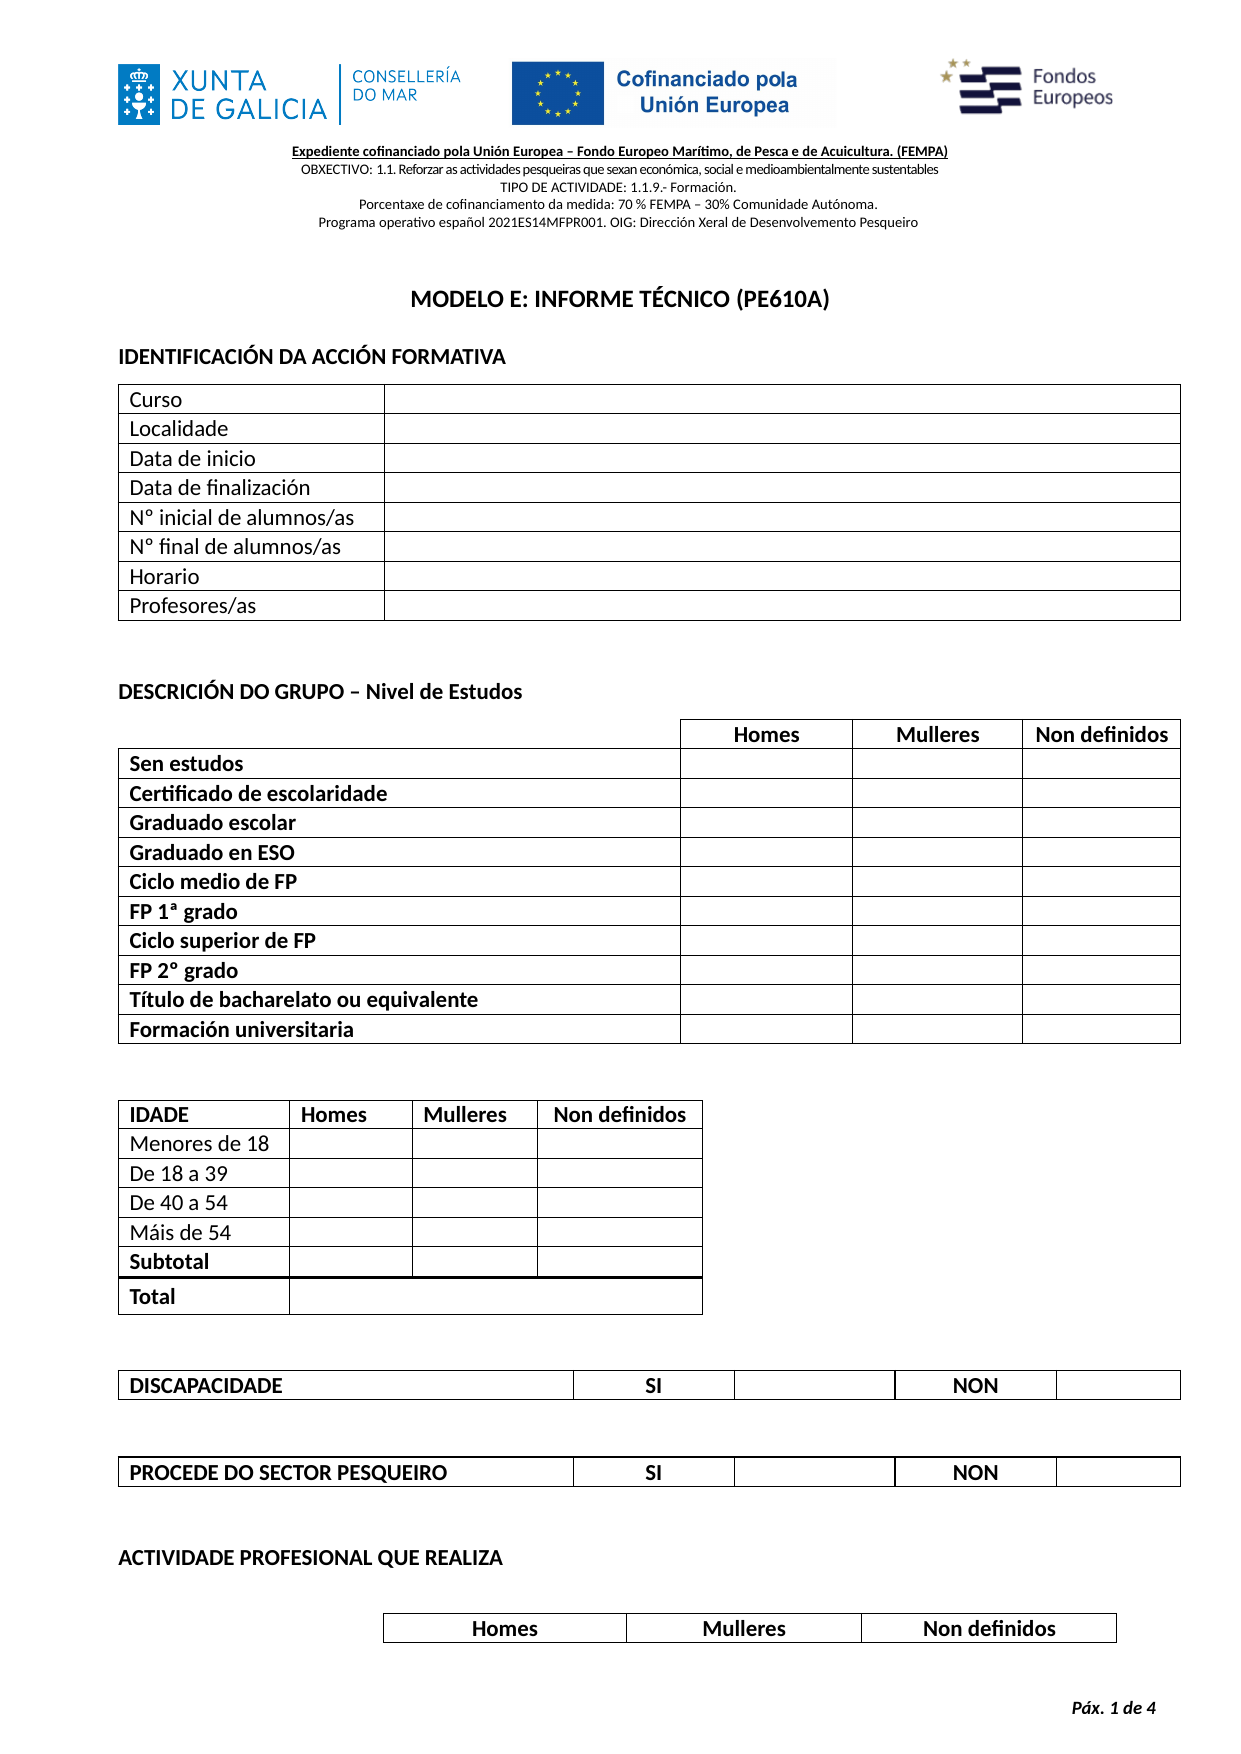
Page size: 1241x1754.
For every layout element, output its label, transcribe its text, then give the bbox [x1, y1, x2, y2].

table_cell [290, 1188, 412, 1217]
table_cell [413, 1218, 537, 1246]
table_cell [853, 1015, 1022, 1043]
table_cell [413, 1188, 537, 1217]
table_cell [413, 1159, 537, 1187]
table_cell Subtotal [119, 1247, 289, 1276]
table_header [1057, 1458, 1180, 1486]
table_cell [681, 956, 852, 984]
table_cell [1023, 985, 1180, 1013]
table_cell [385, 591, 1180, 620]
table_header [118, 1613, 383, 1642]
table_cell [1023, 956, 1180, 984]
table_header [385, 385, 1180, 413]
table_header [735, 1458, 894, 1486]
table_header Mulleres [627, 1614, 861, 1642]
table_cell [290, 1247, 412, 1276]
table_header Non definidos [1023, 720, 1180, 748]
table_cell Nº inicial de alumnos/as [119, 503, 384, 531]
table_cell [681, 867, 852, 896]
table_cell [538, 1247, 702, 1276]
table_header Non definidos [862, 1614, 1116, 1642]
table_cell [681, 838, 852, 866]
table_cell [1023, 749, 1180, 778]
table_header [118, 719, 680, 748]
table_cell Ciclo medio de FP [119, 867, 680, 896]
picture [118, 64, 461, 125]
table_header PROCEDE DO SECTOR PESQUEIRO [119, 1458, 573, 1486]
picture [508, 58, 837, 128]
table_header Homes [681, 720, 852, 748]
table_cell [413, 1247, 537, 1276]
table_cell Formación universitaria [119, 1015, 680, 1043]
table_header Homes [384, 1614, 626, 1642]
table_cell [1023, 779, 1180, 807]
table_cell [853, 956, 1022, 984]
table_cell [1023, 808, 1180, 837]
table_cell [290, 1129, 412, 1158]
table_cell [853, 838, 1022, 866]
table_cell [681, 897, 852, 925]
table_header Non definidos [538, 1101, 702, 1128]
table_cell De 40 a 54 [119, 1188, 289, 1217]
table_header Mulleres [853, 720, 1022, 748]
table_header NON [896, 1458, 1056, 1486]
table_cell [538, 1218, 702, 1246]
table_cell Data de finalización [119, 473, 384, 502]
table_header Mulleres [413, 1101, 537, 1128]
table_cell [413, 1129, 537, 1158]
table_header Curso [119, 385, 384, 413]
table_cell [681, 749, 852, 778]
text DESCRICIÓN DO GRUPO – Nivel de Estudos [118, 677, 1122, 705]
table_cell Nº final de alumnos/as [119, 532, 384, 561]
text IDENTIFICACIÓN DA ACCIÓN FORMATIVA [118, 342, 1122, 370]
table_cell Graduado en ESO [119, 838, 680, 866]
table_header [735, 1371, 894, 1399]
table_cell Ciclo superior de FP [119, 926, 680, 954]
table_cell [385, 503, 1180, 531]
table_cell [853, 779, 1022, 807]
table_cell [1023, 897, 1180, 925]
table_cell [385, 444, 1180, 472]
table_cell Total [119, 1279, 289, 1313]
table_cell [681, 1015, 852, 1043]
table_cell [681, 808, 852, 837]
table_header [1057, 1371, 1180, 1399]
table_cell [385, 532, 1180, 561]
table_cell FP 2º grado [119, 956, 680, 984]
picture [907, 58, 1113, 128]
table_cell De 18 a 39 [119, 1159, 289, 1187]
table_cell [853, 867, 1022, 896]
text MODELO E: INFORME TÉCNICO (PE610A) [118, 283, 1122, 314]
table_header IDADE [119, 1101, 289, 1128]
table_cell Horario [119, 562, 384, 590]
table_cell Título de bacharelato ou equivalente [119, 985, 680, 1013]
table_cell [385, 414, 1180, 443]
table_cell [1023, 867, 1180, 896]
table_cell [385, 562, 1180, 590]
table_cell [853, 749, 1022, 778]
table_cell Certificado de escolaridade [119, 779, 680, 807]
table_cell Máis de 54 [119, 1218, 289, 1246]
table_cell Graduado escolar [119, 808, 680, 837]
table_header SI [574, 1371, 734, 1399]
table_cell [538, 1188, 702, 1217]
text ACTIVIDADE PROFESIONAL QUE REALIZA [118, 1543, 1122, 1571]
table_cell [385, 473, 1180, 502]
table_cell Localidade [119, 414, 384, 443]
table_cell [681, 779, 852, 807]
table_cell [853, 926, 1022, 954]
table_cell [1023, 926, 1180, 954]
table_cell Menores de 18 [119, 1129, 289, 1158]
table_cell [290, 1279, 702, 1313]
table_header Homes [290, 1101, 412, 1128]
table_cell [1023, 1015, 1180, 1043]
table_cell [681, 926, 852, 954]
table_cell [853, 985, 1022, 1013]
table_header NON [896, 1371, 1056, 1399]
table_cell FP 1ª grado [119, 897, 680, 925]
table_cell [538, 1159, 702, 1187]
table_cell [290, 1159, 412, 1187]
table_cell [853, 808, 1022, 837]
table_cell [538, 1129, 702, 1158]
table_cell Profesores/as [119, 591, 384, 620]
table_cell Sen estudos [119, 749, 680, 778]
table_header SI [574, 1458, 734, 1486]
table_cell Data de inicio [119, 444, 384, 472]
table_cell [681, 985, 852, 1013]
table_cell [853, 897, 1022, 925]
table_cell [1023, 838, 1180, 866]
table_cell [290, 1218, 412, 1246]
table_header DISCAPACIDADE [119, 1371, 573, 1399]
